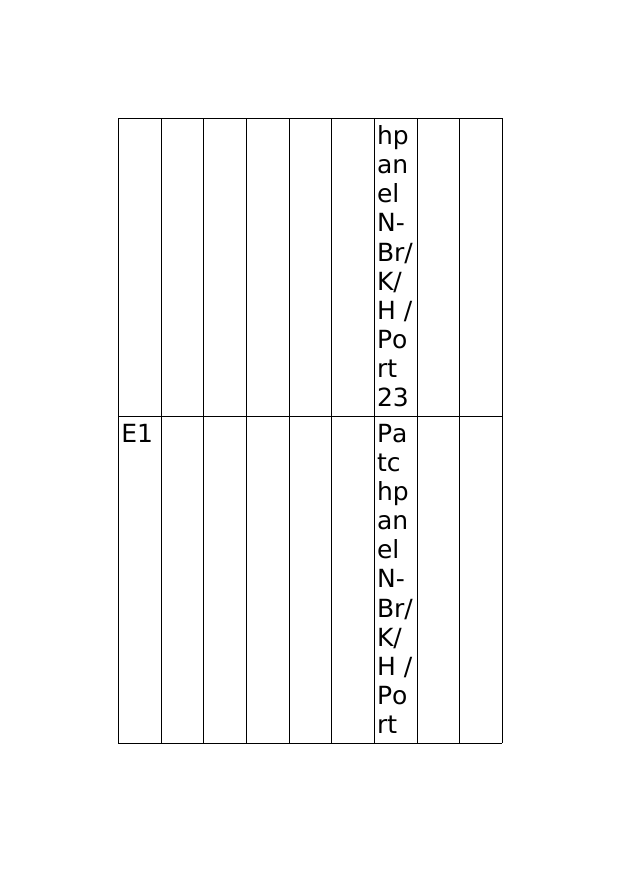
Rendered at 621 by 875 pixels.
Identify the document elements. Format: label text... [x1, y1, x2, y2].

table_cell [332, 119, 374, 416]
table_cell [204, 417, 246, 742]
table_cell hpanel N-Br/K/H / Port 23 [375, 119, 417, 416]
table_cell [290, 119, 331, 416]
table_cell [460, 119, 502, 416]
table_cell Patchpanel N-Br/K/H / Port [375, 417, 417, 742]
table_cell [162, 417, 203, 742]
table_cell [247, 119, 289, 416]
table_cell [247, 417, 289, 742]
table_cell [162, 119, 203, 416]
table_cell [119, 119, 161, 416]
table_cell [204, 119, 246, 416]
table_cell [418, 417, 459, 742]
table_cell [460, 417, 502, 742]
table_cell E1 [119, 417, 161, 742]
table_cell [332, 417, 374, 742]
table_cell [290, 417, 331, 742]
table_cell [418, 119, 459, 416]
